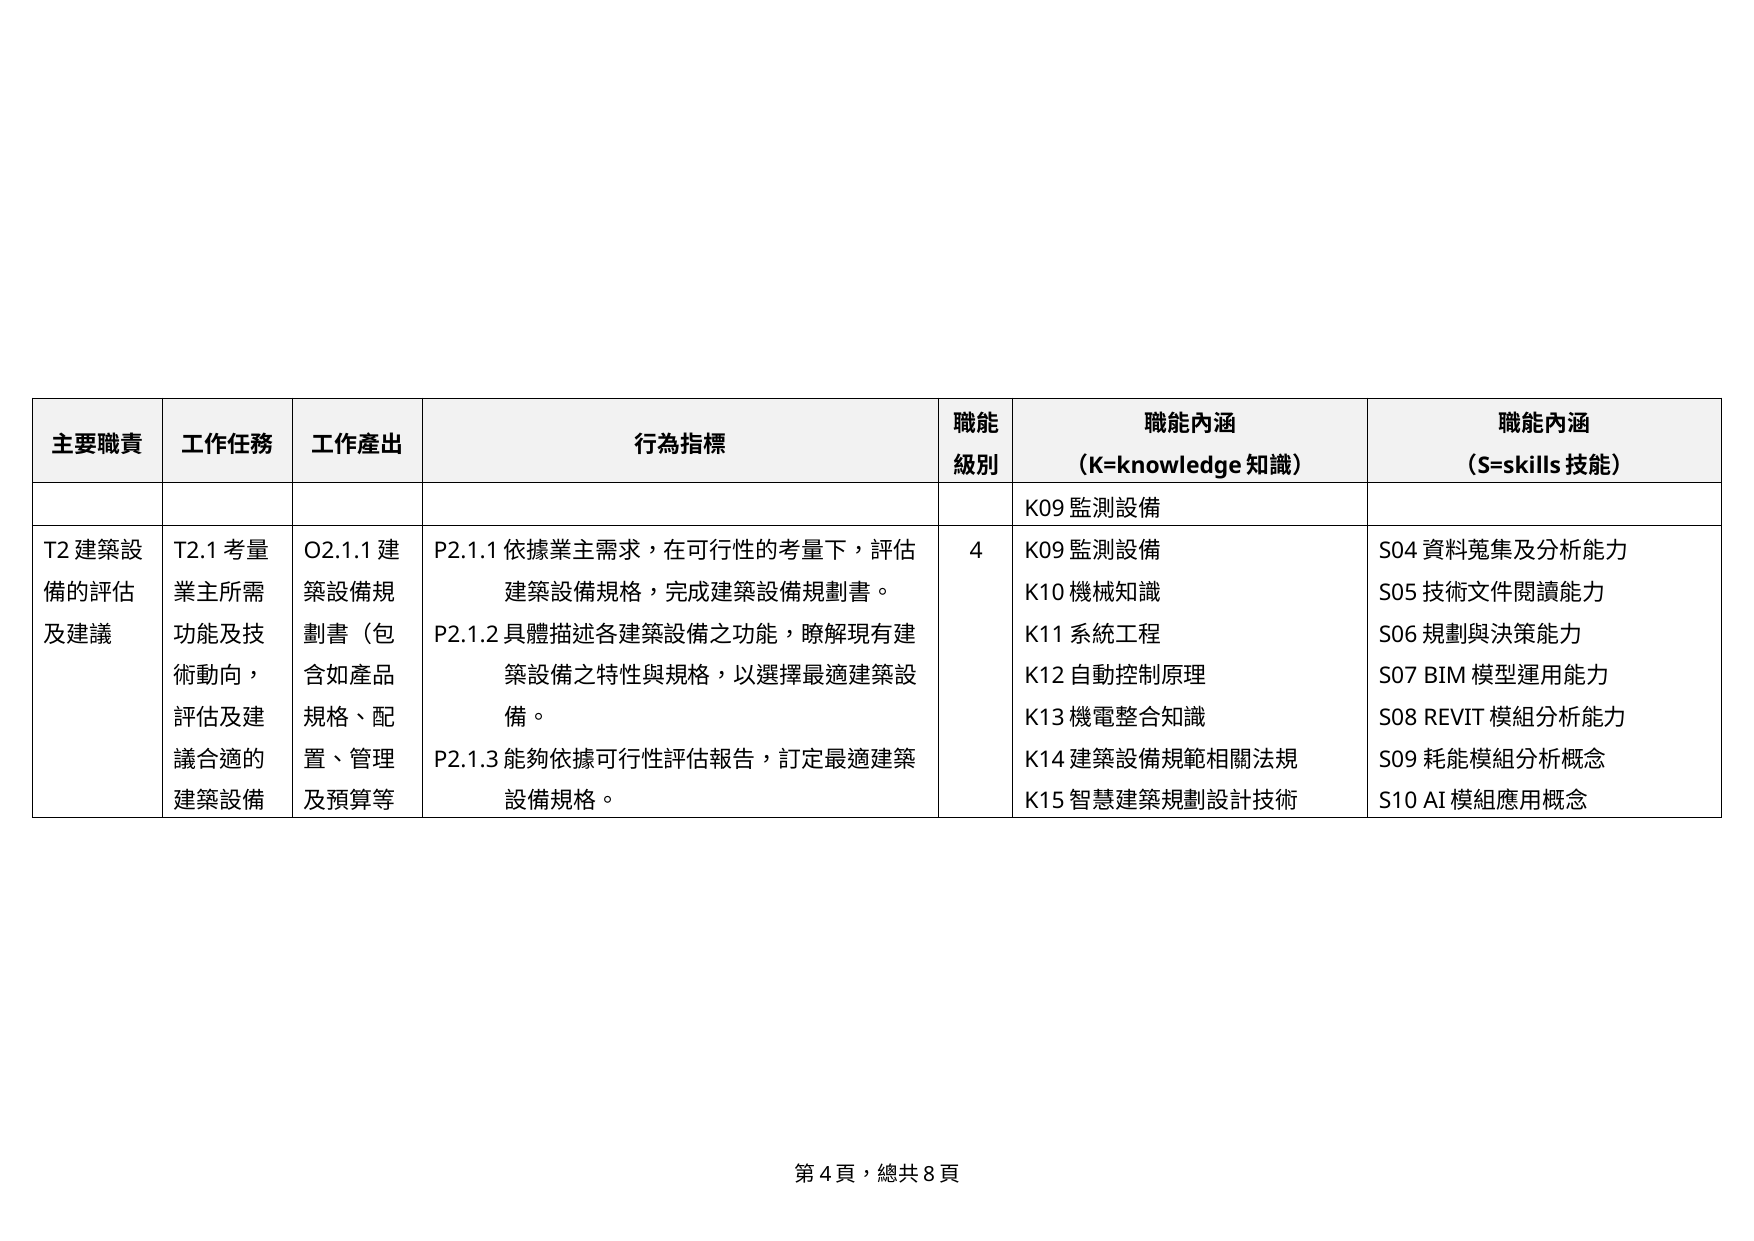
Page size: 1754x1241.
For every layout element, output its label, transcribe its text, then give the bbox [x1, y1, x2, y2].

table_header 主要職責 [33, 399, 162, 482]
table_header 職能級別 [939, 399, 1012, 482]
table_cell P2.1.1依據業主需求，在可行性的考量下，評估建築設備規格，完成建築設備規劃書。 P2.1.2具體描述各建築設備之功能，瞭解現有建築設備之特性與規格，以選擇最適建築設備。 P2.1.3能夠依據可行性評估報告，訂定最適建築設備規格。 [423, 526, 938, 817]
table_header 行為指標 [423, 399, 938, 482]
table_cell [163, 483, 292, 524]
table_cell K09監測設備 [1013, 483, 1367, 524]
table_cell 4 [939, 526, 1012, 817]
table_cell K09監測設備 K10機械知識 K11系統工程 K12自動控制原理 K13機電整合知識 K14建築設備規範相關法規 K15智慧建築規劃設計技術 [1013, 526, 1367, 817]
table_header 職能內涵 （S=skills技能） [1368, 399, 1721, 482]
table_cell S04資料蒐集及分析能力 S05技術文件閱讀能力 S06規劃與決策能力 S07 BIM模型運用能力 S08 REVIT模組分析能力 S09 耗能模組分析概念 S10 AI模組應用概念 [1368, 526, 1721, 817]
table_header 職能內涵 （K=knowledge知識） [1013, 399, 1367, 482]
table_cell T2建築設備的評估及建議 [33, 526, 162, 817]
table_cell [293, 483, 422, 524]
table_header 工作任務 [163, 399, 292, 482]
table_header 工作產出 [293, 399, 422, 482]
table_cell [423, 483, 938, 524]
table_cell O2.1.1建築設備規劃書（包含如產品規格、配置、管理及預算等 [293, 526, 422, 817]
table_cell T2.1考量業主所需功能及技術動向，評估及建議合適的建築設備 [163, 526, 292, 817]
table_cell [33, 483, 162, 524]
table_cell [1368, 483, 1721, 524]
table_cell [939, 483, 1012, 524]
